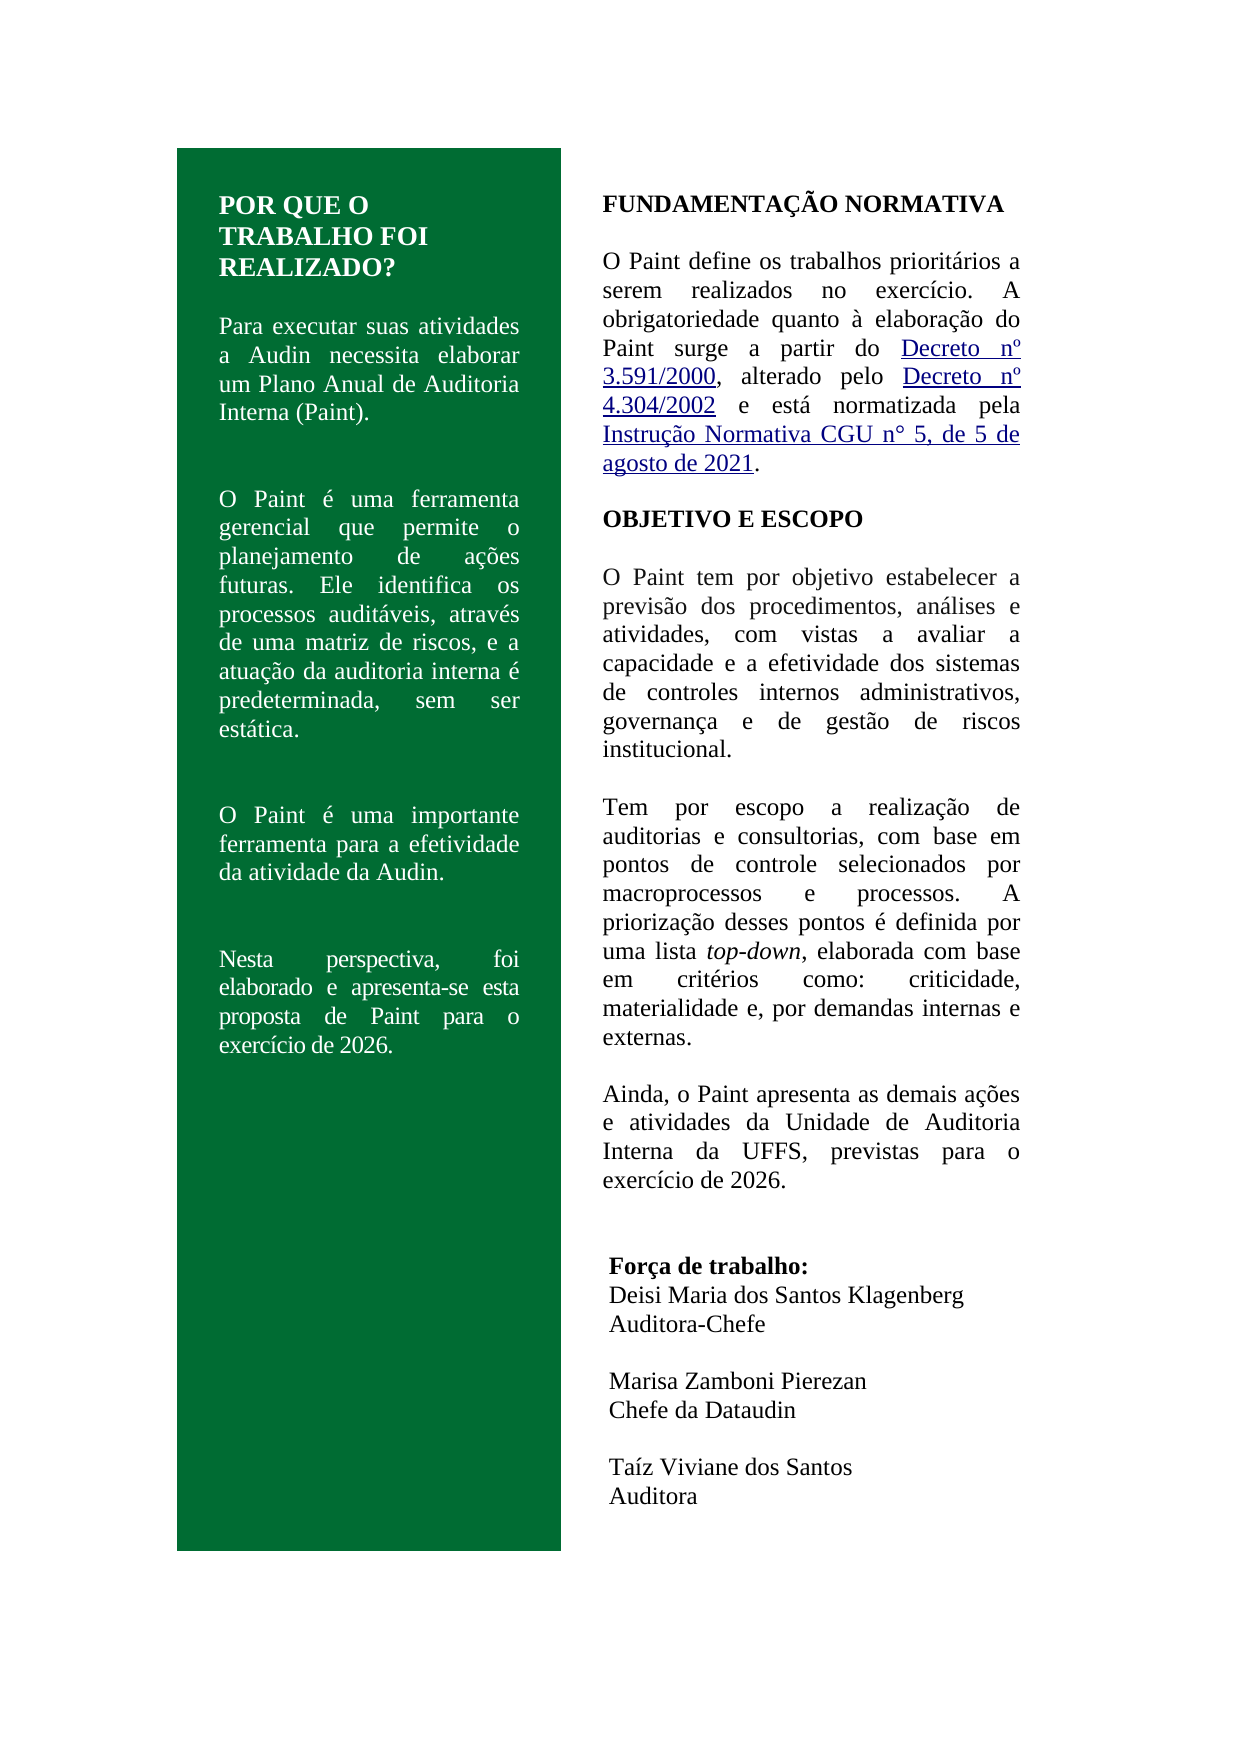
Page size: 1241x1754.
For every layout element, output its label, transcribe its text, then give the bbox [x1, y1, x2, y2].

table_header FUNDAMENTAÇÃO NORMATIVA O Paint define os trabalhos prioritários a serem realizados no exercício. A obrigatoriedade quanto à elaboração do Paint surge a partir do Decreto nº 3.591/2000, alterado pelo Decreto nº 4.304/2002 e está normatizada pela Instrução Normativa CGU n° 5, de 5 de agosto de 2021. OBJETIVO E ESCOPO O Paint tem por objetivo estabelecer a previsão dos procedimentos, análises e atividades, com vistas a avaliar a capacidade e a efetividade dos sistemas de controles internos administrativos, governança e de gestão de riscos institucional. Tem por escopo a realização de auditorias e consultorias, com base em pontos de controle selecionados por macroprocessos e processos. A priorização desses pontos é definida por uma lista top-down, elaborada com base em critérios como: criticidade, materialidade e, por demandas internas e externas. Ainda, o Paint apresenta as demais ações e atividades da Unidade de Auditoria Interna da UFFS, previstas para o exercício de 2026. Força de trabalho: Deisi Maria dos Santos Klagenberg Auditora-Chefe Marisa Zamboni Pierezan Chefe da Dataudin Taíz Viviane dos Santos Auditora [561, 148, 1062, 1551]
table_header POR QUE O TRABALHO FOI REALIZADO? Para executar suas atividades a Audin necessita elaborar um Plano Anual de Auditoria Interna (Paint). O Paint é uma ferramenta gerencial que permite o planejamento de ações futuras. Ele identifica os processos auditáveis, através de uma matriz de riscos, e a atuação da auditoria interna é predeterminada, sem ser estática. O Paint é uma importante ferramenta para a efetividade da atividade da Audin. Nesta perspectiva, foi elaborado e apresenta-se esta proposta de Paint para o exercício de 2026. [177, 148, 561, 1551]
